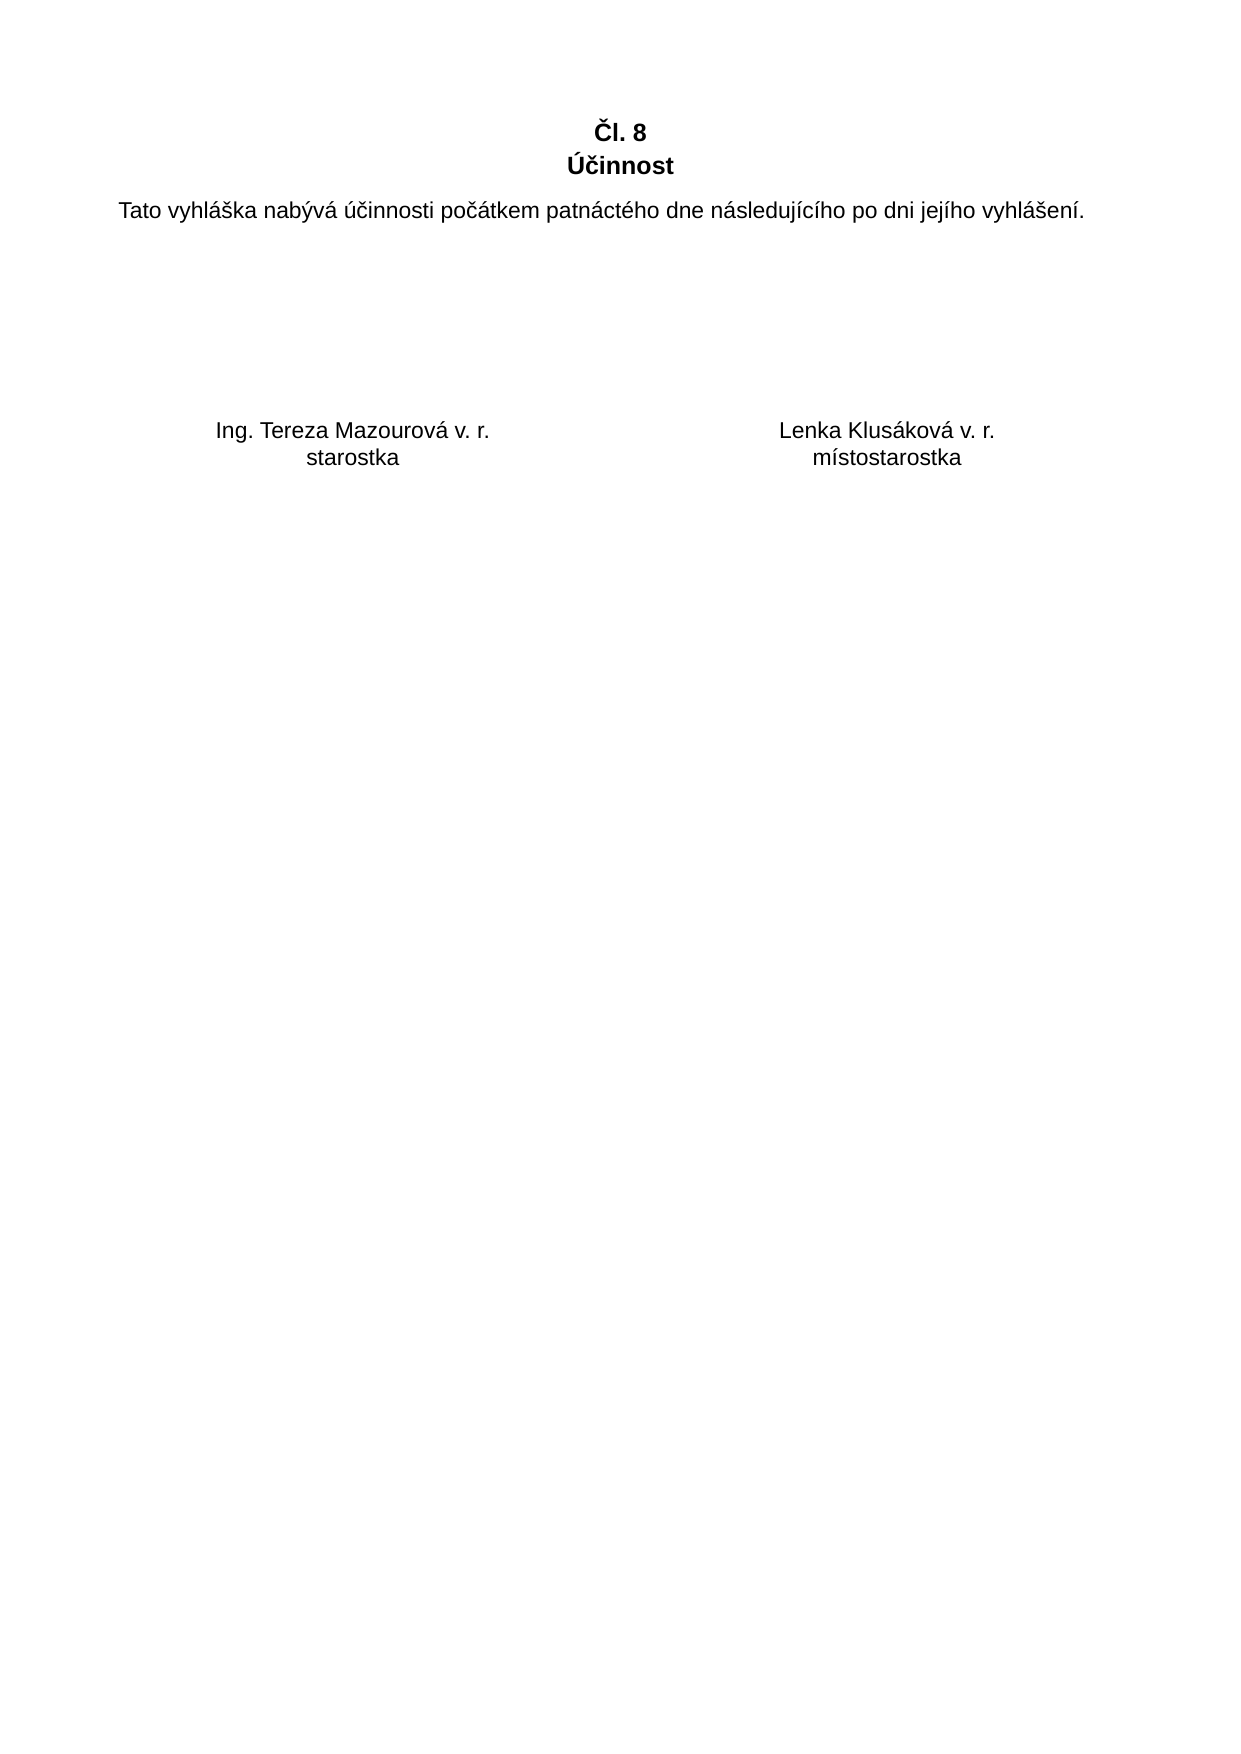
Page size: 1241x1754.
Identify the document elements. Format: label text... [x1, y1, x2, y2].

table_cell [84, 476, 621, 594]
table_cell [621, 476, 1152, 594]
table_header Ing. Tereza Mazourová v. r. starostka [84, 358, 621, 476]
subtitle Čl. 8 Účinnost [118, 118, 1122, 180]
table_header Lenka Klusáková v. r. místostarostka [621, 358, 1152, 476]
text Tato vyhláška nabývá účinnosti počátkem patnáctého dne následujícího po dni jejího vyhlášení. [118, 197, 1122, 223]
